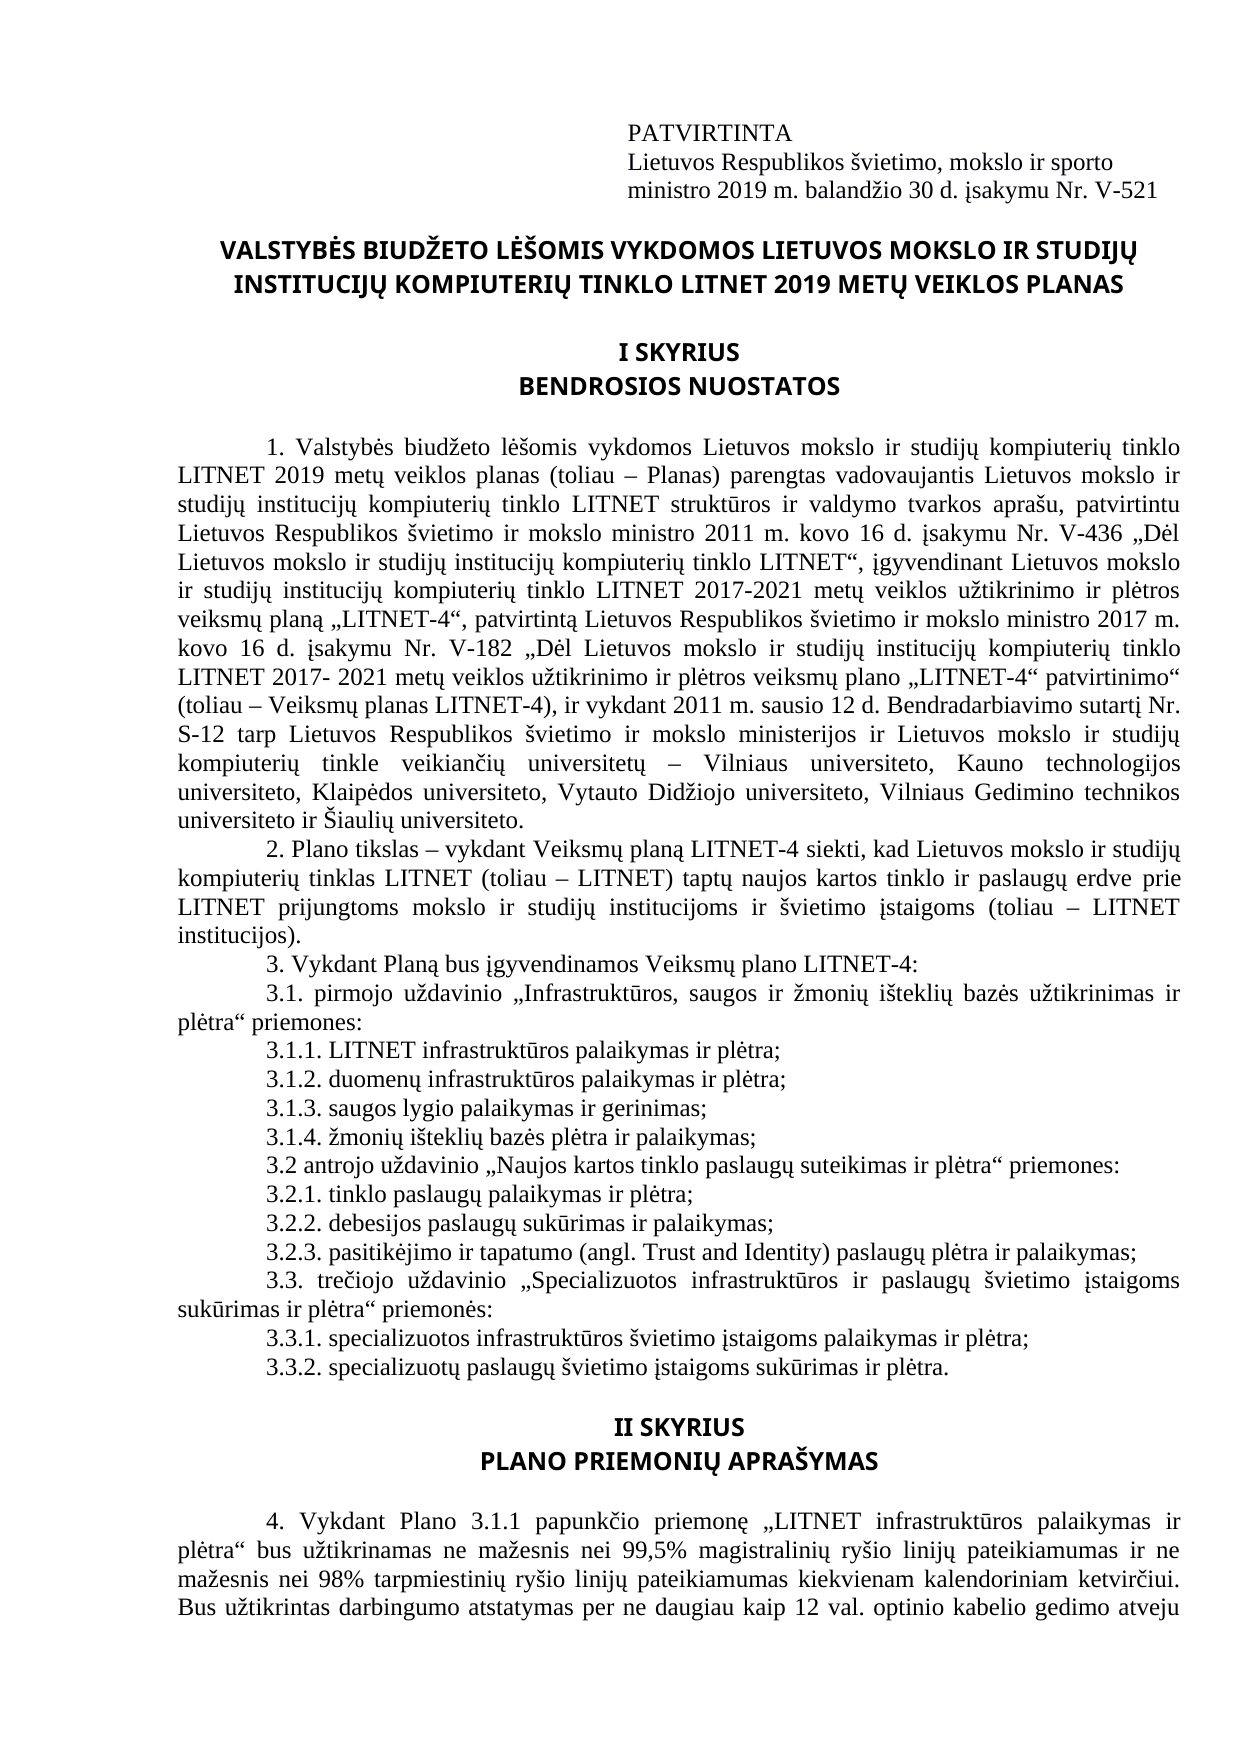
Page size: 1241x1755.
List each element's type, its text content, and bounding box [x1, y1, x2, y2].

text ministro 2019 m. balandžio 30 d. įsakymu Nr. V-521 [627, 176, 1181, 204]
text 3.1.4. žmonių išteklių bazės plėtra ir palaikymas; [177, 1122, 1181, 1151]
text I SKYRIUS [177, 335, 1181, 369]
text 3. Vykdant Planą bus įgyvendinamos Veiksmų plano LITNET-4: [177, 949, 1181, 978]
text 3.2.1. tinklo paslaugų palaikymas ir plėtra; [177, 1179, 1181, 1208]
text 3.2.2. debesijos paslaugų sukūrimas ir palaikymas; [177, 1208, 1181, 1237]
text 3.3. trečiojo uždavinio „Specializuotos infrastruktūros ir paslaugų švietimo įstaigoms sukūrimas ir plėtra“ priemonės: [177, 1266, 1181, 1323]
text 3.3.1. specializuotos infrastruktūros švietimo įstaigoms palaikymas ir plėtra; [177, 1323, 1181, 1352]
text Lietuvos Respublikos švietimo, mokslo ir sporto [627, 147, 1181, 176]
text 3.1.3. saugos lygio palaikymas ir gerinimas; [177, 1093, 1181, 1122]
text 3.1.2. duomenų infrastruktūros palaikymas ir plėtra; [177, 1064, 1181, 1093]
text 3.1.1. LITNET infrastruktūros palaikymas ir plėtra; [177, 1036, 1181, 1064]
text PATVIRTINTA [627, 118, 1181, 147]
text 3.1. pirmojo uždavinio „Infrastruktūros, saugos ir žmonių išteklių bazės užtikrinimas ir plėtra“ priemones: [177, 978, 1181, 1036]
text 3.2 antrojo uždavinio „Naujos kartos tinklo paslaugų suteikimas ir plėtra“ priemones: [177, 1151, 1181, 1179]
text 4. Vykdant Plano 3.1.1 papunkčio priemonę „LITNET infrastruktūros palaikymas ir plėtra“ bus užtikrinamas ne mažesnis nei 99,5% magistralinių ryšio linijų pateikiamumas ir ne mažesnis nei 98% tarpmiestinių ryšio linijų pateikiamumas kiekvienam kalendoriniam ketvirčiui. Bus užtikrintas darbingumo atstatymas per ne daugiau kaip 12 val. optinio kabelio gedimo atveju [177, 1506, 1181, 1621]
text 2. Plano tikslas – vykdant Veiksmų planą LITNET-4 siekti, kad Lietuvos mokslo ir studijų kompiuterių tinklas LITNET (toliau – LITNET) taptų naujos kartos tinklo ir paslaugų erdve prie LITNET prijungtoms mokslo ir studijų institucijoms ir švietimo įstaigoms (toliau – LITNET institucijos). [177, 834, 1181, 949]
text 3.2.3. pasitikėjimo ir tapatumo (angl. Trust and Identity) paslaugų plėtra ir palaikymas; [177, 1237, 1181, 1266]
text plano priemonių APRAŠYMAS [177, 1443, 1181, 1477]
text 3.3.2. specializuotų paslaugų švietimo įstaigoms sukūrimas ir plėtra. [177, 1352, 1181, 1381]
text 1. Valstybės biudžeto lėšomis vykdomos Lietuvos mokslo ir studijų kompiuterių tinklo LITNET 2019 metų veiklos planas (toliau – Planas) parengtas vadovaujantis Lietuvos mokslo ir studijų institucijų kompiuterių tinklo LITNET struktūros ir valdymo tvarkos aprašu, patvirtintu Lietuvos Respublikos švietimo ir mokslo ministro 2011 m. kovo 16 d. įsakymu Nr. V-436 „Dėl Lietuvos mokslo ir studijų institucijų kompiuterių tinklo LITNET“, įgyvendinant Lietuvos mokslo ir studijų institucijų kompiuterių tinklo LITNET 2017-2021 metų veiklos užtikrinimo ir plėtros veiksmų planą „LITNET-4“, patvirtintą Lietuvos Respublikos švietimo ir mokslo ministro 2017 m. kovo 16 d. įsakymu Nr. V-182 „Dėl Lietuvos mokslo ir studijų institucijų kompiuterių tinklo LITNET 2017- 2021 metų veiklos užtikrinimo ir plėtros veiksmų plano „LITNET-4“ patvirtinimo“ (toliau – Veiksmų planas LITNET-4), ir vykdant 2011 m. sausio 12 d. Bendradarbiavimo sutartį Nr. S-12 tarp Lietuvos Respublikos švietimo ir mokslo ministerijos ir Lietuvos mokslo ir studijų kompiuterių tinkle veikiančių universitetų – Vilniaus universiteto, Kauno technologijos universiteto, Klaipėdos universiteto, Vytauto Didžiojo universiteto, Vilniaus Gedimino technikos universiteto ir Šiaulių universiteto. [177, 432, 1181, 834]
text VALSTYBĖS BIUDŽETO LĖŠOMIS VYKDOMOS Lietuvos mokslo ir studijų institucijų kompiuterių tinklo LITNET 2019 METŲ VEIKLOS PLANAS [177, 233, 1181, 301]
text II SKYRIUS [177, 1409, 1181, 1443]
text BENDROSIOS NUOSTATOS [177, 369, 1181, 403]
